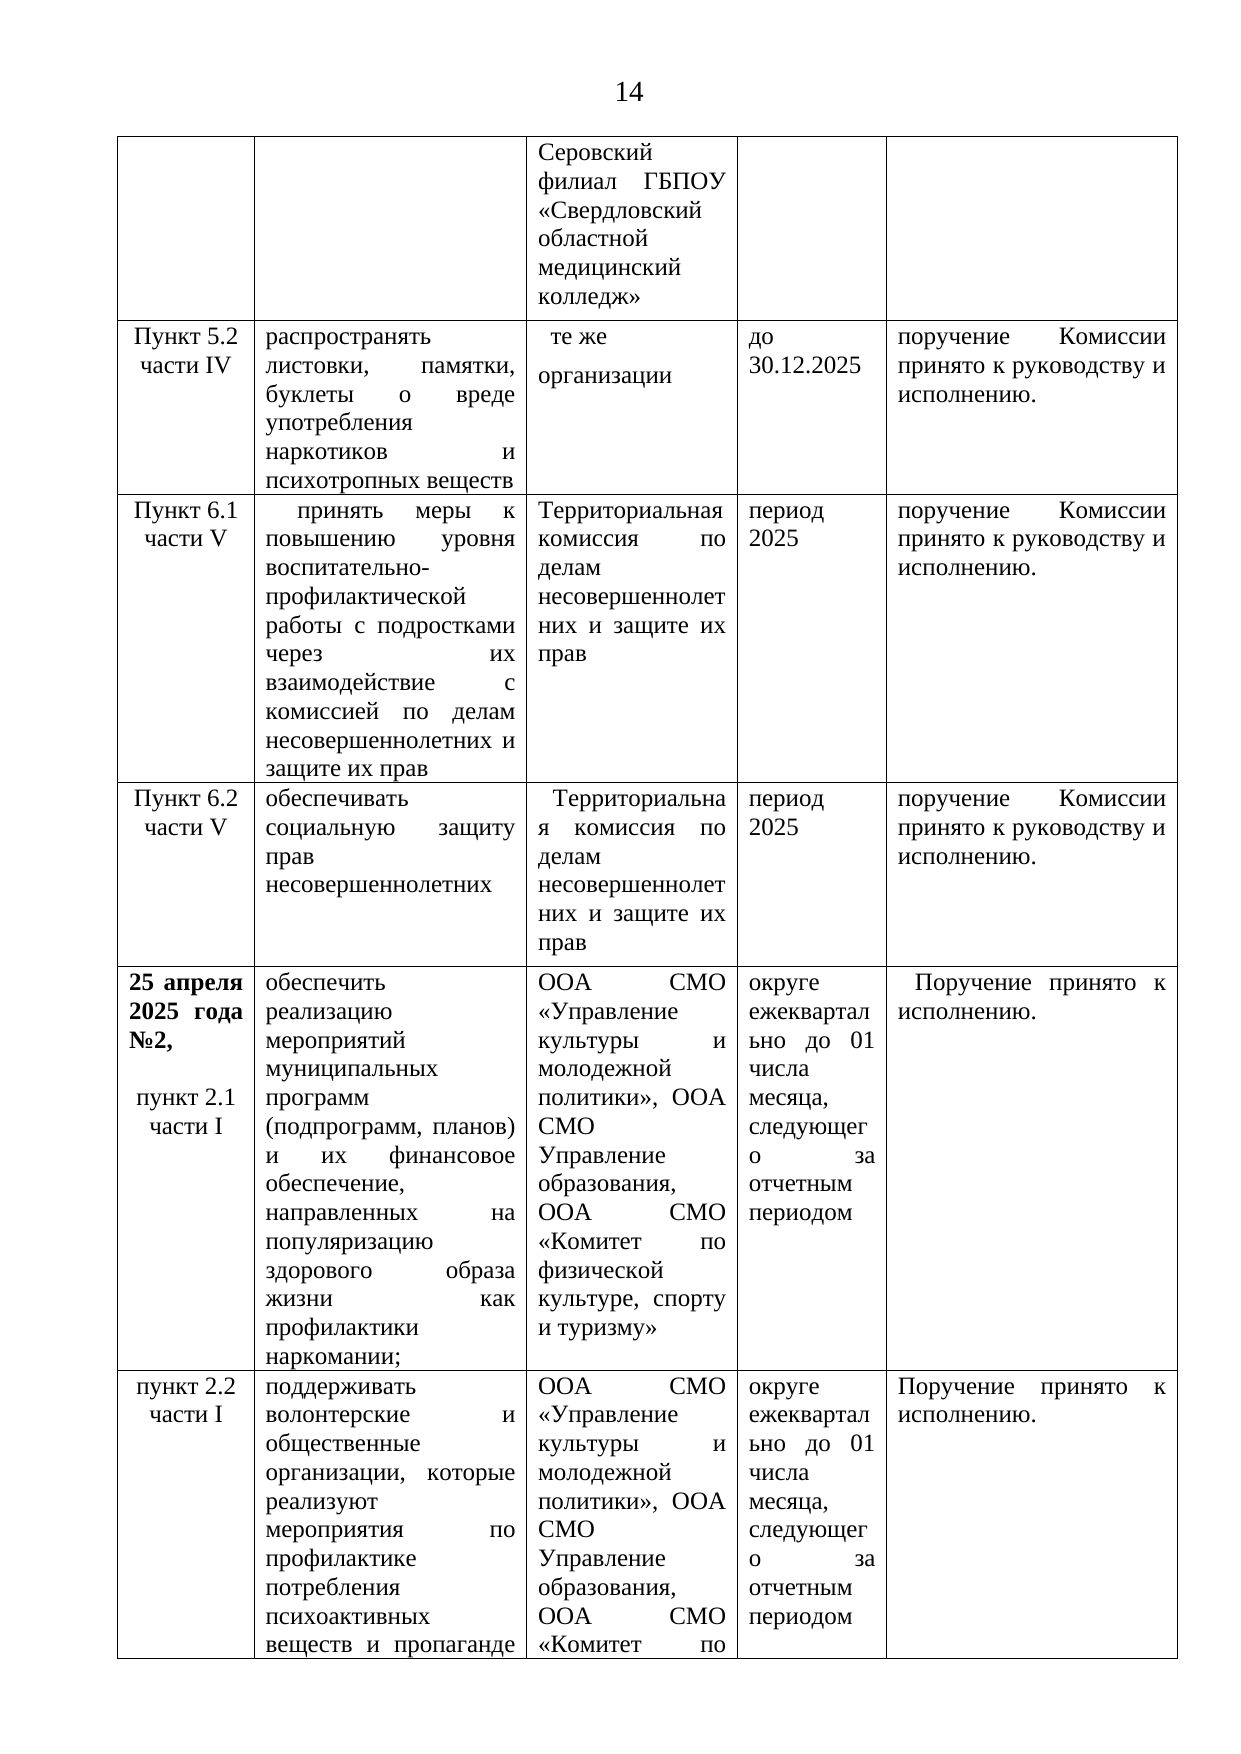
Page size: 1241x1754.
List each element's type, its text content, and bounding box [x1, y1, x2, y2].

table_cell до 30.12.2025 [738, 321, 886, 494]
table_cell Пункт 5.2 части IV [118, 321, 254, 494]
table_cell поручение Комиссии принято к руководству и исполнению. [887, 321, 1177, 494]
table_cell распространять листовки, памятки, буклеты о вреде употребления наркотиков и психотропных веществ [255, 321, 526, 494]
table_cell Территориальная комиссия по делам несовершеннолетних и защите их прав [527, 495, 737, 782]
table_cell поручение Комиссии принято к руководству и исполнению. [887, 495, 1177, 782]
table_cell период 2025 [738, 495, 886, 782]
table_cell [738, 137, 886, 320]
table_cell ООА СМО «Управление культуры и молодежной политики», ООА СМО Управление образования, ООА СМО «Комитет по физической культуре, спорту и туризму» [527, 967, 737, 1370]
table_cell период 2025 [738, 783, 886, 966]
table_cell Серовский филиал ГБПОУ «Свердловский областной медицинский колледж» [527, 137, 737, 320]
table_cell [118, 137, 254, 320]
table_cell поддерживать волонтерские и общественные организации, которые реализуют мероприятия по профилактике потребления психоактивных веществ и пропаганде [255, 1371, 526, 1658]
table_cell Территориальная комиссия по делам несовершеннолетних и защите их прав [527, 783, 737, 966]
table_cell округе ежеквартально до 01 числа месяца, следующего за отчетным периодом [738, 1371, 886, 1658]
table_cell пункт 2.2 части I [118, 1371, 254, 1658]
table_cell те же организации [527, 321, 737, 494]
table_cell ООА СМО «Управление культуры и молодежной политики», ООА СМО Управление образования, ООА СМО «Комитет по [527, 1371, 737, 1658]
table_cell Пункт 6.1 части V [118, 495, 254, 782]
table_cell обеспечить реализацию мероприятий муниципальных программ (подпрограмм, планов) и их финансовое обеспечение, направленных на популяризацию здорового образа жизни как профилактики наркомании; [255, 967, 526, 1370]
table_cell [887, 137, 1177, 320]
table_cell 25 апреля 2025 года №2, пункт 2.1 части I [118, 967, 254, 1370]
table_cell округе ежеквартально до 01 числа месяца, следующего за отчетным периодом [738, 967, 886, 1370]
table_cell поручение Комиссии принято к руководству и исполнению. [887, 783, 1177, 966]
table_cell обеспечивать социальную защиту прав несовершеннолетних [255, 783, 526, 966]
table_cell принять меры к повышению уровня воспитательно-профилактической работы с подростками через их взаимодействие с комиссией по делам несовершеннолетних и защите их прав [255, 495, 526, 782]
table_cell Поручение принято к исполнению. [887, 967, 1177, 1370]
table_cell Пункт 6.2 части V [118, 783, 254, 966]
table_cell Поручение принято к исполнению. [887, 1371, 1177, 1658]
table_cell [255, 137, 526, 320]
